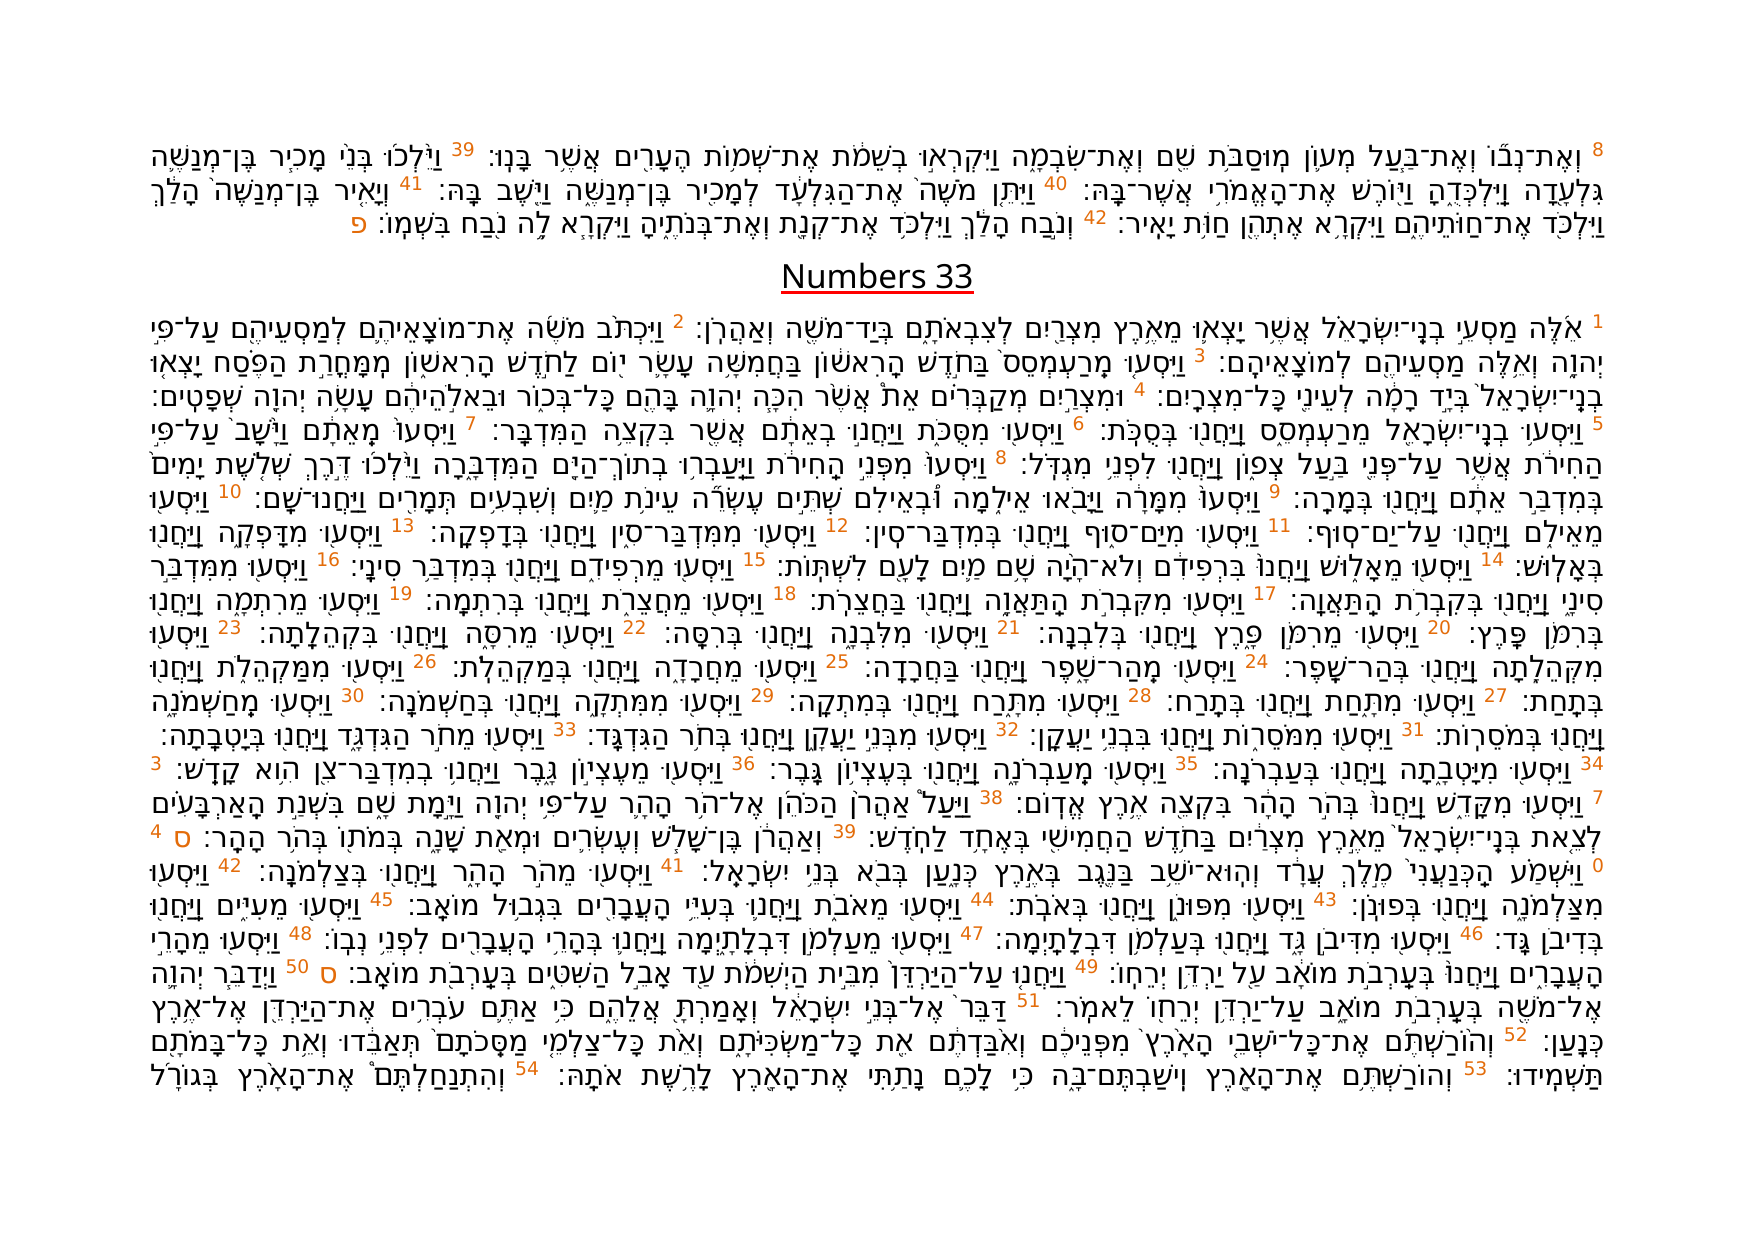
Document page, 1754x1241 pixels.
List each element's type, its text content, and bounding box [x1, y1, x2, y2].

text 1 אֵ֜לֶּה מַסְעֵ֣י בְנֵֽי־יִשְׂרָאֵ֗ל אֲשֶׁ֥ר יָצְא֛וּ מֵאֶ֥רֶץ מִצְרַ֖יִם לְצִבְאֹתָ֑ם בְּיַד־מֹשֶׁ֖ה וְאַהֲרֹֽן׃ 2 וַיִּכְתֹּ֨ב מֹשֶׁ֜ה אֶת־מוֹצָאֵיהֶ֛ם לְמַסְעֵיהֶ֖ם עַל־פִּ֣י יְהוָ֑ה וְאֵ֥לֶּה מַסְעֵיהֶ֖ם לְמוֹצָאֵיהֶֽם׃ ‬‬‬3 וַיִּסְע֤וּ מֵֽרַעְמְסֵס֙ בַּחֹ֣דֶשׁ הָֽרִאשׁ֔וֹן בַּחֲמִשָּׁ֥ה עָשָׂ֛ר י֖וֹם לַחֹ֣דֶשׁ הָרִאשׁ֑וֹן מִֽמָּחֳרַ֣ת הַפֶּ֗סַח יָצְא֤וּ בְנֵֽי־יִשְׂרָאֵל֙ בְּיָ֣ד רָמָ֔ה לְעֵינֵ֖י כָּל־מִצְרָֽיִם׃ ‬‬‬4 וּמִצְרַ֣יִם מְקַבְּרִ֗ים אֵת֩ אֲשֶׁ֨ר הִכָּ֧ה יְהוָ֛ה בָּהֶ֖ם כָּל־בְּכ֑וֹר וּבֵאלֹ֣הֵיהֶ֔ם עָשָׂ֥ה יְהוָ֖ה שְׁפָטִֽים׃ ‬‬‬5 וַיִּסְע֥וּ בְנֵֽי־יִשְׂרָאֵ֖ל מֵרַעְמְסֵ֑ס וַֽיַּחֲנ֖וּ בְּסֻכֹּֽת׃ ‬‬‬6 וַיִּסְע֖וּ מִסֻּכֹּ֑ת וַיַּחֲנ֣וּ בְאֵתָ֔ם אֲשֶׁ֖ר בִּקְצֵ֥ה הַמִּדְבָּֽר׃ ‬‬‬7 וַיִּסְעוּ֙ מֵֽאֵתָ֔ם וַיָּ֙שָׁב֙ עַל־פִּ֣י הַחִירֹ֔ת אֲשֶׁ֥ר עַל־פְּנֵ֖י בַּ֣עַל צְפ֑וֹן וַֽיַּחֲנ֖וּ לִפְנֵ֥י מִגְדֹּֽל׃ ‬‬‬8 וַיִּסְעוּ֙ מִפְּנֵ֣י הַֽחִירֹ֔ת וַיַּֽעַבְר֥וּ בְתוֹךְ־הַיָּ֖ם הַמִּדְבָּ֑רָה וַיֵּ֨לְכ֜וּ דֶּ֣רֶךְ שְׁלֹ֤שֶׁת יָמִים֙ בְּמִדְבַּ֣ר אֵתָ֔ם וַֽיַּחֲנ֖וּ בְּמָרָֽה׃ ‬‬‬9 וַיִּסְעוּ֙ מִמָּרָ֔ה וַיָּבֹ֖אוּ אֵילִ֑מָה וּ֠בְאֵילִם שְׁתֵּ֣ים עֶשְׂרֵ֞ה עֵינֹ֥ת מַ֛יִם וְשִׁבְעִ֥ים תְּמָרִ֖ים וַיַּחֲנוּ־שָֽׁם׃ ‬‬‬10 וַיִּסְע֖וּ מֵאֵילִ֑ם וַֽיַּחֲנ֖וּ עַל־יַם־סֽוּף׃ ‬‬‬11 וַיִּסְע֖וּ מִיַּם־ס֑וּף וַֽיַּחֲנ֖וּ בְּמִדְבַּר־סִֽין׃ ‬‬‬12 וַיִּסְע֖וּ מִמִּדְבַּר־סִ֑ין וַֽיַּחֲנ֖וּ בְּדָפְקָֽה׃ ‬‬‬13 וַיִּסְע֖וּ מִדָּפְקָ֑ה וַֽיַּחֲנ֖וּ בְּאָלֽוּשׁ׃ ‬‬‬14 וַיִּסְע֖וּ מֵאָל֑וּשׁ וַֽיַ‬‏חֲנוּ֙ בִּרְפִידִ֔ם וְלֹא־הָ֨יָה שָׁ֥ם מַ֛יִם לָעָ֖ם לִשְׁתּֽוֹת׃ ‬‬‬‬15 וַיִּסְע֖וּ מֵרְפִידִ֑ם וַֽיַּחֲנ֖וּ בְּמִדְבַּ֥ר סִינָֽי׃ ‬‬‬16 וַיִּסְע֖וּ מִמִּדְבַּ֣ר סִינָ֑י וַֽיַּחֲנ֖וּ בְּקִבְרֹ֥ת הַֽתַּאֲוָֽה׃ ‬‬‬17 וַיִּסְע֖וּ מִקִּבְרֹ֣ת הַֽתַּאֲוָ֑ה וַֽיַּחֲנ֖וּ בַּחֲצֵרֹֽת׃ ‬‬‬18 וַיִּסְע֖וּ מֵחֲצֵרֹ֑ת וַֽיַּחֲנ֖וּ בְּרִתְמָֽה׃ ‬‬‬19 וַיִּסְע֖וּ מֵרִתְמָ֑ה וַֽיַּחֲנ֖וּ בְּרִמֹּ֥ן פָּֽרֶץ׃ ‬‬‬20 וַיִּסְע֖וּ מֵרִמֹּ֣ן פָּ֑רֶץ וַֽיַּחֲנ֖וּ בְּלִבְנָֽה׃ ‬‬‬21 וַיִּסְע֖וּ מִלִּבְנָ֑ה וַֽיַּחֲנ֖וּ בְּרִסָּֽה׃ ‬‬‬22 וַיִּסְע֖וּ מֵרִסָּ֑ה וַֽיַּחֲנ֖וּ בִּקְהֵלָֽתָה׃ ‬‬‬23 וַיִּסְע֖וּ מִקְּהֵלָ֑תָה וַֽיַּחֲנ֖וּ בְּהַר־שָֽׁפֶר׃ ‬‬‬24 וַיִּסְע֖וּ מֵֽהַר־שָׁ֑פֶר וַֽיַּחֲנ֖וּ בַּחֲרָדָֽה׃ ‬‬‬25 וַיִּסְע֖וּ מֵחֲרָדָ֑ה וַֽיַּחֲנ֖וּ בְּמַקְהֵלֹֽת׃ ‬‬‬26 וַיִּסְע֖וּ מִמַּקְהֵלֹ֑ת וַֽיַּחֲנ֖וּ בְּתָֽחַת׃ ‬‬‬27 וַיִּסְע֖וּ מִתָּ֑חַת וַֽיַּחֲנ֖וּ בְּתָֽרַח׃ ‬‬‬28 וַיִּסְע֖וּ מִתָּ֑רַח וַֽיַּחֲנ֖וּ בְּמִתְקָֽה׃ ‬‬‬29 וַיִּסְע֖וּ מִמִּתְקָ֑ה וַֽיַּחֲנ֖וּ בְּחַשְׁמֹנָֽה׃ ‬‬‬30 וַיִּסְע֖וּ מֵֽחַשְׁמֹנָ֑ה וַֽיַּחֲנ֖וּ בְּמֹסֵרֽוֹת׃ ‬‬‬31 וַיִּסְע֖וּ מִמֹּסֵר֑וֹת וַֽיַּחֲנ֖וּ בִּבְנֵ֥י יַעֲקָֽן׃ ‬‬‬32 וַיִּסְע֖וּ מִבְּנֵ֣י יַעֲקָ֑ן וַֽיַּחֲנ֖וּ בְּחֹ֥ר הַגִּדְגָּֽד׃ ‬‬‬33 וַיִּסְע֖וּ מֵחֹ֣ר הַגִּדְגָּ֑ד וַֽיַּחֲנ֖וּ בְּיָטְבָֽתָה׃ ‬‬‬34 וַיִּסְע֖וּ מִיָּטְבָ֑תָה וַֽיַּחֲנ֖וּ בְּעַבְרֹנָֽה׃ ‬‬‬35 וַיִּסְע֖וּ מֵֽעַבְרֹנָ֑ה וַֽיַּחֲנ֖וּ בְּעֶצְי֥וֹן גָּֽבֶר׃ ‬‬‬36 וַיִּסְע֖וּ מֵעֶצְי֣וֹן גָּ֑בֶר וַיַּחֲנ֥וּ בְמִדְבַּר־צִ֖ן הִ֥וא קָדֵֽשׁ׃ ‬‬‬37 וַיִּסְע֖וּ מִקָּדֵ֑שׁ וַֽיַּחֲנוּ֙ בְּהֹ֣ר הָהָ֔ר בִּקְצֵ֖ה אֶ֥רֶץ אֱדֽוֹם׃ ‬‬‬38 וַיַּעַל֩ אַהֲרֹ֨ן הַכֹּהֵ֜ן אֶל־הֹ֥ר הָהָ֛ר עַל־פִּ֥י יְהוָ֖ה וַיָּ֣מָת שָׁ֑ם בִּשְׁנַ֣ת הָֽאַרְבָּעִ֗ים לְצֵ֤את בְּנֵֽי־יִשְׂרָאֵל֙ מֵאֶ֣רֶץ מִצְרַ֔יִם בַּחֹ֥דֶשׁ הַחֲמִישִׁ֖י בְּאֶחָ֥ד לַחֹֽדֶשׁ׃ ‬‬‬39 וְאַהֲרֹ֔ן בֶּן־שָׁלֹ֧שׁ וְעֶשְׂרִ֛ים וּמְאַ֖ת שָׁנָ֑ה בְּמֹת֖וֹ בְּהֹ֥ר הָהָֽר׃ ס ‬‬‬40 וַיִּשְׁמַ֗ע הַֽכְּנַעֲנִי֙ מֶ֣לֶךְ עֲרָ֔ד וְהֽוּא־יֹשֵׁ֥ב בַּנֶּ֖גֶב בְּאֶ֣רֶץ כְּנָ֑עַן בְּבֹ֖א בְּנֵ֥י יִשְׂרָאֵֽל׃ ‬‬‬41 וַיִּסְע֖וּ מֵהֹ֣ר הָהָ֑ר וַֽיַּחֲנ֖וּ בְּצַלְמֹנָֽה׃ ‬‬‬42 וַיִּסְע֖וּ מִצַּלְמֹנָ֑ה וַֽיַּחֲנ֖וּ בְּפוּנֹֽן׃ ‬‬‬43 וַיִּסְע֖וּ מִפּוּנֹ֑ן וַֽיַּחֲנ֖וּ בְּאֹבֹֽת׃ ‬‬‬44 וַיִּסְע֖וּ מֵאֹבֹ֑ת וַֽיַּחֲנ֛וּ בְּעִיֵּ֥י הָעֲבָרִ֖ים בִּגְב֥וּל מוֹאָֽב׃ ‬‬‬45 וַיִּסְע֖וּ מֵעִיִּ֑ים וַֽיַּחֲנ֖וּ בְּדִיבֹ֥ן גָּֽד׃ ‬‬‬46 וַיִּסְע֖וּ מִדִּיבֹ֣ן גָּ֑ד וַֽיַּחֲנ֖וּ בְּעַלְמֹ֥ן דִּבְלָתָֽיְמָה׃ ‬‬‬47 וַיִּסְע֖וּ מֵעַלְמֹ֣ן דִּבְלָתָ֑יְמָה וַֽיַּחֲנ֛וּ בְּהָרֵ֥י הָעֲבָרִ֖ים לִפְנֵ֥י נְבֽוֹ׃ ‬‬‬48 וַיִּסְע֖וּ מֵהָרֵ֣י הָעֲבָרִ֑ים וַֽיַּחֲנוּ֙ בְּעַֽרְבֹ֣ת מוֹאָ֔ב עַ֖ל יַרְדֵּ֥ן יְרֵחֽוֹ׃ ‬‬‬49 וַיַּחֲנ֤וּ עַל־הַיַּרְדֵּן֙ מִבֵּ֣ית הַיְשִׁמֹ֔ת עַ֖ד אָבֵ֣ל הַשִּׁטִּ֑ים בְּעַֽרְבֹ֖ת מוֹאָֽב׃ ס ‬‬‬50 וַיְדַבֵּ֧ר יְהוָ֛ה אֶל־מֹשֶׁ֖ה בְּעַֽרְבֹ֣ת מוֹאָ֑ב עַל־יַרְדֵּ֥ן יְרֵח֖וֹ לֵאמֹֽר׃ ‬‬‬51 דַּבֵּר֙ אֶל־בְּנֵ֣י יִשְׂרָאֵ֔ל וְאָמַרְתָּ֖ אֲלֵהֶ֑ם כִּ֥י אַתֶּ֛ם עֹבְרִ֥ים אֶת־הַיַּרְדֵּ֖ן אֶל־אֶ֥רֶץ כְּנָֽעַן׃ ‬‬‬52 וְה֨וֹרַשְׁתֶּ֜ם אֶת־כָּל־יֹשְׁבֵ֤י הָאָ֙רֶץ֙ מִפְּנֵיכֶ֔ם וְאִ֨בַּדְתֶּ֔ם אֵ֖ת כָּל־מַשְׂכִּיֹּתָ֑ם וְאֵ֨ת כָּל־צַלְמֵ֤י מַסֵּֽכֹתָם֙ תְּאַבֵּ֔דוּ וְאֵ֥ת כָּל־בָּמֹתָ֖ם תַּשְׁמִֽידוּ׃ ‬‬‬53 וְהוֹרַשְׁתֶּ֥ם אֶת־הָאָ֖רֶץ וִֽישַׁבְתֶּם־בָּ֑הּ כִּ֥י לָכֶ֛ם נָתַ֥תִּי אֶת־הָאָ֖רֶץ לָרֶ֥שֶׁת אֹתָֽהּ׃ ‬‬‬54 וְהִתְנַחַלְתֶּם֩ אֶת־הָאָ֨רֶץ בְּגוֹרָ֜ל לְמִשְׁפְּחֹֽתֵיכֶ֗ם לָרַ֞ב תַּרְבּ֤וּ אֶת־נַחֲלָתוֹ֙ וְלַמְעַט֙ תַּמְעִ֣יט אֶת־נַחֲלָת֔וֹ אֶל֩ אֲשֶׁר־יֵ֨צֵא ל֥וֹ שָׁ֛מָּה הַגּוֹרָ֖ל ל֣וֹ יִהְיֶ֑ה לְמַטּ֥וֹת אֲבֹתֵיכֶ֖ם תִּתְנֶחָֽלוּ׃ ‬‬‬55 וְאִם־לֹ֨א תוֹרִ֜ישׁוּ אֶת־יֹשְׁבֵ֣י הָאָרֶץ֮ מִפְּנֵיכֶם֒ וְהָיָה֙ אֲשֶׁ֣ר תּוֹתִ֣ירוּ מֵהֶ֔ם לְשִׂכִּים֙ בְּעֵ֣ינֵיכֶ֔ם וְלִצְנִינִ֖ם בְּצִדֵּיכֶ֑ם וְצָרֲר֣וּ אֶתְכֶ֔ם עַל־הָאָ֕רֶץ אֲשֶׁ֥ר אַתֶּ֖ם יֹשְׁבִ֥ים בָּֽהּ׃ ‬‬‬56 וְהָיָ֗ה כַּאֲשֶׁ֥ר דִּמִּ֛יתִי לַעֲשׂ֥וֹת לָהֶ֖ם אֽ͏ֶעֱשֶׂ֥ה לָכֶֽם׃ פ ‬‬‬‬‬‬‬‬‬‬‬‬‬‬‬‬‬‬‬‬‬‬‬‬‬‬‬‬‬‬‬‬‬‬‬‬‬‬‬‬‬‬‬‬‬‬‬‬‬‬‬‬‬‬‬‬‬‬ [150, 311, 1604, 1092]
text 20 וַיֹּ֤אמֶר אֲלֵיהֶם֙ מֹשֶׁ֔ה אִֽם־תַּעֲשׂ֖וּן אֶת־הַדָּבָ֣ר הַזֶּ֑ה אִם־תֵּחָֽלְצ֛וּ לִפְנֵ֥י יְהוָ֖ה לַמִּלְחָמָֽה׃ ‬‬‬‬21 וְעָבַ֨ר לָכֶ֧ם כָּל־חָל֛וּץ אֶת־הַיַּרְדֵּ֖ן לִפְנֵ֣י יְהוָ֑ה עַ֧ד הוֹרִישׁ֛וֹ אֶת־אֹיְבָ֖יו מִפָּנָֽיו׃ ‬‬‬22 וְנִכְבְּשָׁ֨ה הָאָ֜רֶץ לִפְנֵ֤י יְהוָה֙ וְאַחַ֣ר תָּשֻׁ֔בוּ וִהְיִיתֶ֧ם נְקִיִּ֛ים מֵיְהוָ֖ה וּמִיִּשְׂרָאֵ֑ל וְ֠הָיְתָה הָאָ֨רֶץ הַזֹּ֥את לָכֶ֛ם לַאֲחֻזָּ֖ה לִפְנֵ֥י יְהוָֽה׃ ‬‬‬23 וְאִם־לֹ֤א תַעֲשׂוּן֙ כֵּ֔ן הִנֵּ֥ה חֲטָאתֶ֖ם לַיהוָ֑ה וּדְעוּ֙ חַטַּאתְכֶ֔ם אֲשֶׁ֥ר תִּמְצָ֖א אֶתְכֶֽם׃ ‬‬‬24 בְּנֽוּ־לָכֶ֤ם עָרִים֙ לְטַפְּכֶ֔ם וּגְדֵרֹ֖ת לְצֹנַאֲכֶ֑ם וְהַיֹּצֵ֥א מִפִּיכֶ֖ם תַּעֲשֽׂוּ׃ ‬‬‬25 וַיֹּ֤אמֶר בְּנֵי־גָד֙ וּבְנֵ֣י רְאוּבֵ֔ן אֶל־מֹשֶׁ֖ה לֵאמֹ֑ר עֲבָדֶ֣יךָ יַעֲשׂ֔וּ כַּאֲשֶׁ֥ר אֲדֹנִ֖י מְצַוֶּֽה׃ ‬‬‬26 טַפֵּ֣נוּ נָשֵׁ֔ינוּ מִקְנֵ֖נוּ וְכָל־בְּהֶמְתֵּ֑נוּ יִֽהְיוּ־שָׁ֖ם בְּעָרֵ֥י הַגִּלְעָֽד׃ ‬‬‬27 וַעֲבָדֶ֨יךָ יַֽעַבְר֜וּ כָּל־חֲל֥וּץ צָבָ֛א לִפְנֵ֥י יְהוָ֖ה לַמִּלְחָמָ֑ה כַּאֲשֶׁ֥ר אֲדֹנִ֖י דֹּבֵֽר׃ ‬‬‬28 וַיְצַ֤ו לָהֶם֙ מֹשֶׁ֔ה אֵ֚ת אֶלְעָזָ֣ר הַכֹּהֵ֔ן וְאֵ֖ת יְהוֹשֻׁ֣עַ בִּן־נ֑וּן וְאֶת־רָאשֵׁ֛י אֲב֥וֹת הַמַּטּ֖וֹת לִבְנֵ֥י יִשְׂרָאֵֽל׃ ‬‬‬29 וַיֹּ֨אמֶר מֹשֶׁ֜ה אֲלֵהֶ֗ם אִם־יַעַבְר֣וּ בְנֵי־גָ֣ד וּבְנֵי־רְאוּבֵ֣ן ׀ אִ֠תְּכֶם אֶֽת־הַיַּרְדֵּ֞ן כָּל־חָל֤וּץ לַמִּלְחָמָה֙ לִפְנֵ֣י יְהוָ֔ה וְנִכְבְּשָׁ֥ה הָאָ֖רֶץ לִפְנֵיכֶ֑ם וּנְתַתֶּ֥ם לָהֶ֛ם אֶת־אֶ֥רֶץ הַגִּלְעָ֖ד לַאֲחֻזָּֽה׃ ‬‬‬30 וְאִם־לֹ֧א יֽ͏ַעַבְר֛וּ חֲלוּצִ֖ים אִתְּכֶ֑ם וְנֹֽאחֲז֥וּ בְתֹכְכֶ֖ם בְּאֶ֥רֶץ כְּנָֽעַן׃ ‬‬‬31 וַיַּֽעֲנ֧וּ בְנֵי־גָ֛ד וּבְנֵ֥י רְאוּבֵ֖ן לֵאמֹ֑ר אֵת֩ אֲשֶׁ֨ר דִּבֶּ֧ר יְהוָ֛ה אֶל־עֲבָדֶ֖יךָ כֵּ֥ן נַעֲשֶֽׂה׃ ‬‬‬32 נַ֣חְנוּ נַעֲבֹ֧ר חֲלוּצִ֛ים לִפְנֵ֥י יְהוָ֖ה אֶ֣רֶץ כְּנָ֑עַן וְאִתָּ֙נוּ֙ אֲחֻזַּ֣ת נַחֲלָתֵ֔נוּ מֵעֵ֖בֶר לַיַּרְדֵּֽן׃ ‬‬‬33 וַיִּתֵּ֣ן לָהֶ֣ם ׀ מֹשֶׁ֡ה לִבְנֵי־גָד֩ וְלִבְנֵ֨י רְאוּבֵ֜ן וְלַחֲצִ֣י ׀ שֵׁ֣בֶט ׀ מְנַשֶּׁ֣ה בֶן־יוֹסֵ֗ף אֶת־מַמְלֶ֙כֶת֙ סִיחֹן֙ מֶ֣לֶךְ הָֽאֱמֹרִ֔י וְאֶת־מַמְלֶ֔כֶת ע֖וֹג מֶ֣לֶךְ הַבָּשָׁ֑ן הָאָ֗רֶץ לְעָרֶ֙יהָ֙ בִּגְבֻלֹ֔ת עָרֵ֥י הָאָ֖רֶץ סָבִֽיב׃ ‬‬‬34 וַיִּבְנ֣וּ בְנֵי־גָ֔ד אֶת־דִּיבֹ֖ן וְאֶת־עֲטָרֹ֑ת וְאֵ֖ת עֲרֹעֵֽר׃ ‬‬‬35 וְאֶת־עַטְרֹ֥ת שׁוֹפָ֛ן וְאֶת־יַעְזֵ֖ר וְיָגְבֳּהָֽה׃ ‬‬‬36 וְאֶת־בֵּ֥ית נִמְרָ֖ה וְאֶת־בֵּ֣ית הָרָ֑ן עָרֵ֥י מִבְצָ֖ר וְגִדְרֹ֥ת צֹֽאן׃ ‬‬‬37 וּבְנֵ֤י רְאוּבֵן֙ בָּנ֔וּ אֶת־חֶשְׁבּ֖וֹן וְאֶת־אֶלְעָלֵ֑א וְאֵ֖ת קִרְיָתָֽיִם׃ ‬‬‬38 וְאֶת־נְב֞וֹ וְאֶת־בַּ֧עַל מְע֛וֹן מֽוּסַבֹּ֥ת שֵׁ֖ם וְאֶת־שִׂבְמָ֑ה וַיִּקְרְא֣וּ בְשֵׁמֹ֔ת אֶת־שְׁמ֥וֹת הֶעָרִ֖ים אֲשֶׁ֥ר בָּנֽוּ׃ ‬‬‬39 וַיֵּ֨לְכ֜וּ בְּנֵ֨י מָכִ֧יר בֶּן־מְנַשֶּׁ֛ה גִּלְעָ֖דָה וַֽיִּלְכְּדֻ֑הָ וַיּ֖וֹרֶשׁ אֶת־הָאֱמֹרִ֥י אֲשֶׁר־בָּֽהּ׃ ‬‬‬40 וַיִּתֵּ֤ן מֹשֶׁה֙ אֶת־הַגִּלְעָ֔ד לְמָכִ֖יר בֶּן־מְנַשֶּׁ֑ה וַיֵּ֖שֶׁב בָּֽהּ׃ ‬‬‬41 וְיָאִ֤יר בֶּן־מְנַשֶּׁה֙ הָלַ֔ךְ וַיִּלְכֹּ֖ד אֶת־חַוֺּתֵיהֶ֑ם וַיִּקְרָ֥א אֶתְהֶ֖ן חַוֺּ֥ת יָאִֽיר׃ ‬‬‬42 וְנֹ֣בַח הָלַ֔ךְ וַיִּלְכֹּ֥ד אֶת־קְנָ֖ת וְאֶת־בְּנֹתֶ֑יהָ וַיִּקְרָ֧א לָ֦ה נֹ֖בַח בִּשְׁמֽוֹ׃ פ ‬‬‬‬‬‬‬‬‬‬‬‬‬‬‬‬‬‬‬‬‬‬‬‬‬‬ [150, 139, 1604, 241]
text Numbers 33 [150, 253, 1604, 299]
